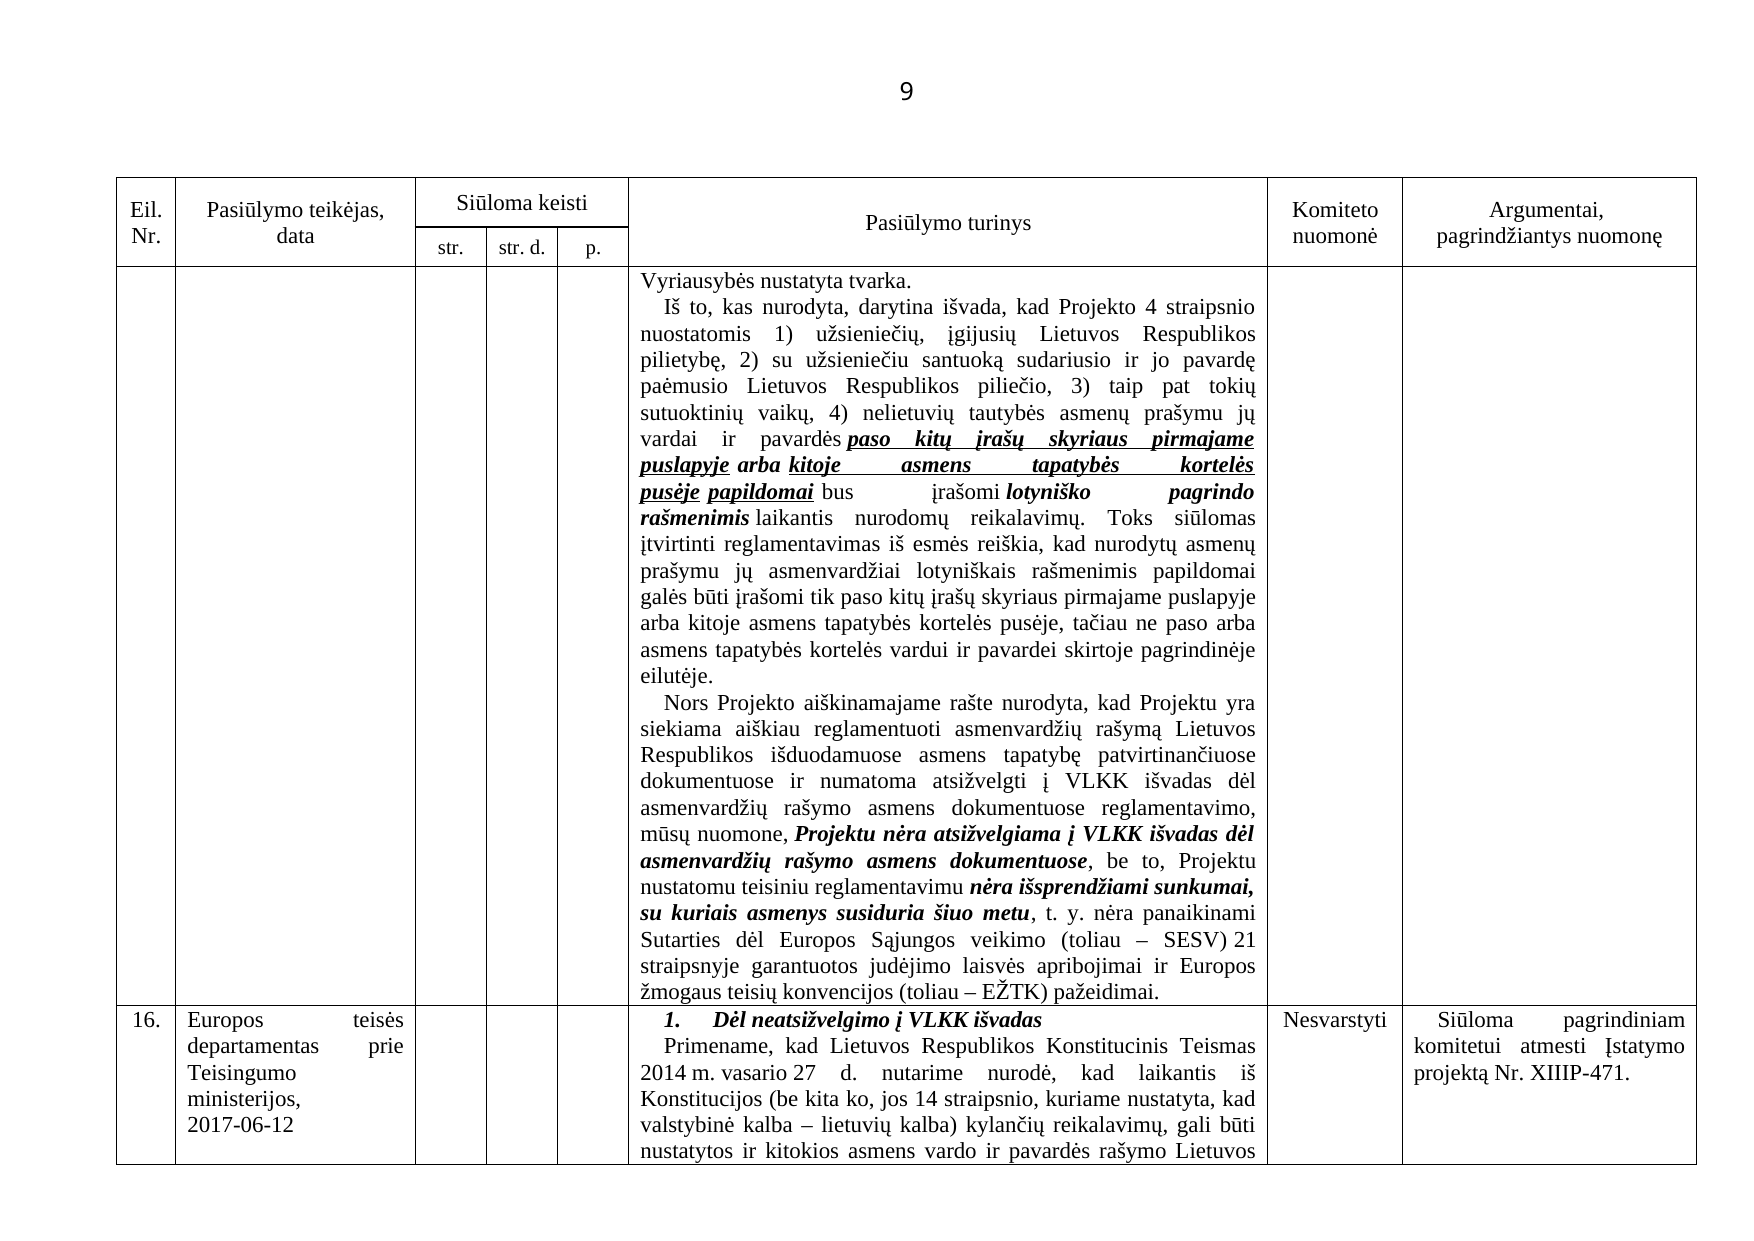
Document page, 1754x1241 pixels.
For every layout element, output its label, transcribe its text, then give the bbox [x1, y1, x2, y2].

table_cell [176, 267, 415, 1005]
table_cell [416, 267, 486, 1005]
table_header Pasiūlymo teikėjas, data [176, 178, 415, 266]
table_cell [487, 1006, 557, 1164]
table_cell 1. Dėl neatsižvelgimo į VLKK išvadas Primename, kad Lietuvos Respublikos Konstitucinis Teismas 2014 m. vasario 27 d. nutarime nurodė, kad laikantis iš Konstitucijos (be kita ko, jos 14 straipsnio, kuriame nustatyta, kad valstybinė kalba – lietuvių kalba) kylančių reikalavimų, gali būti nustatytos ir kitokios asmens vardo ir pavardės rašymo Lietuvos [629, 1006, 1267, 1164]
table_cell str. d. [487, 228, 557, 266]
table_cell [416, 1006, 486, 1164]
table_cell [558, 267, 628, 1005]
table_cell p. [558, 228, 628, 266]
table_cell str. [416, 228, 486, 266]
table_header Eil. Nr. [117, 178, 175, 266]
table_cell Europos teisės departamentas prie Teisingumo ministerijos, 2017-06-12 [176, 1006, 415, 1164]
table_cell Vyriausybės nustatyta tvarka. Iš to, kas nurodyta, darytina išvada, kad Projekto 4 straipsnio nuostatomis 1) užsieniečių, įgijusių Lietuvos Respublikos pilietybę, 2) su užsieniečiu santuoką sudariusio ir jo pavardę paėmusio Lietuvos Respublikos piliečio, 3) taip pat tokių sutuoktinių vaikų, 4) nelietuvių tautybės asmenų prašymu jų vardai ir pavardės paso kitų įrašų skyriaus pirmajame puslapyje arba kitoje asmens tapatybės kortelės pusėje papildomai bus įrašomi lotyniško pagrindo rašmenimis laikantis nurodomų reikalavimų. Toks siūlomas įtvirtinti reglamentavimas iš esmės reiškia, kad nurodytų asmenų prašymu jų asmenvardžiai lotyniškais rašmenimis papildomai galės būti įrašomi tik paso kitų įrašų skyriaus pirmajame puslapyje arba kitoje asmens tapatybės kortelės pusėje, tačiau ne paso arba asmens tapatybės kortelės vardui ir pavardei skirtoje pagrindinėje eilutėje. Nors Projekto aiškinamajame rašte nurodyta, kad Projektu yra siekiama aiškiau reglamentuoti asmenvardžių rašymą Lietuvos Respublikos išduodamuose asmens tapatybę patvirtinančiuose dokumentuose ir numatoma atsižvelgti į VLKK išvadas dėl asmenvardžių rašymo asmens dokumentuose reglamentavimo, mūsų nuomone, Projektu nėra atsižvelgiama į VLKK išvadas dėl asmenvardžių rašymo asmens dokumentuose, be to, Projektu nustatomu teisiniu reglamentavimu nėra išsprendžiami sunkumai, su kuriais asmenys susiduria šiuo metu, t. y. nėra panaikinami Sutarties dėl Europos Sąjungos veikimo (toliau – SESV) 21 straipsnyje garantuotos judėjimo laisvės apribojimai ir Europos žmogaus teisių konvencijos (toliau – EŽTK) pažeidimai. [629, 267, 1267, 1005]
table_header Pasiūlymo turinys [629, 178, 1267, 266]
table_cell [1268, 267, 1402, 1005]
table_cell Siūloma pagrindiniam komitetui atmesti Įstatymo projektą Nr. XIIIP-471. [1403, 1006, 1696, 1164]
table_cell 16. [117, 1006, 175, 1164]
table_header Argumentai, pagrindžiantys nuomonę [1403, 178, 1696, 266]
table_cell [487, 267, 557, 1005]
table_header Siūloma keisti [416, 178, 628, 226]
table_cell [1403, 267, 1696, 1005]
table_header Komiteto nuomonė [1268, 178, 1402, 266]
table_cell [558, 1006, 628, 1164]
table_cell Nesvarstyti [1268, 1006, 1402, 1164]
table_cell [117, 267, 175, 1005]
